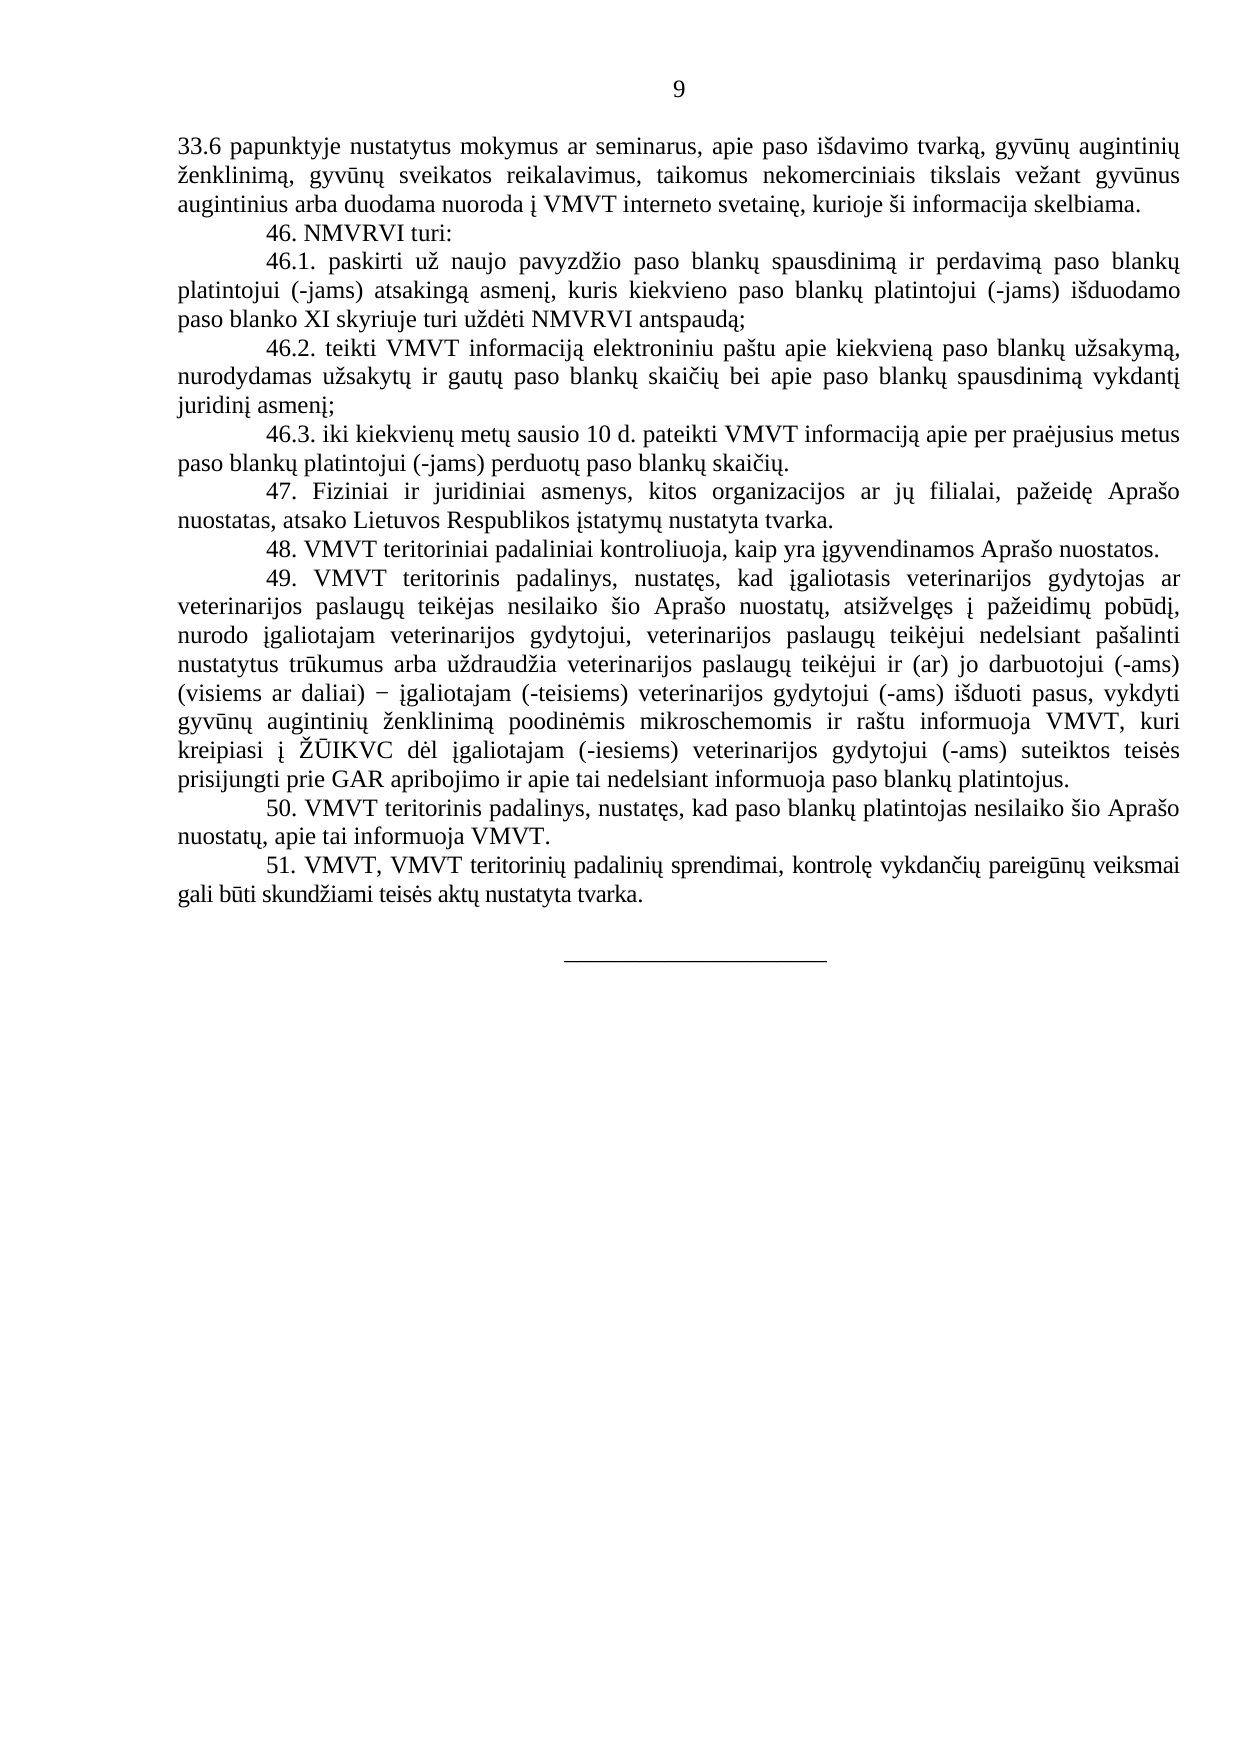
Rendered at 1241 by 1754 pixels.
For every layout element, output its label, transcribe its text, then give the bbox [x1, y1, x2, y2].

text 46.2. teikti VMVT informaciją elektroniniu paštu apie kiekvieną paso blankų užsakymą, nurodydamas užsakytų ir gautų paso blankų skaičių bei apie paso blankų spausdinimą vykdantį juridinį asmenį; [177, 333, 1181, 419]
text 33.6 papunktyje nustatytus mokymus ar seminarus, apie paso išdavimo tvarką, gyvūnų augintinių ženklinimą, gyvūnų sveikatos reikalavimus, taikomus nekomerciniais tikslais vežant gyvūnus augintinius arba duodama nuoroda į VMVT interneto svetainę, kurioje ši informacija skelbiama. [177, 131, 1181, 218]
text 49. VMVT teritorinis padalinys, nustatęs, kad įgaliotasis veterinarijos gydytojas ar veterinarijos paslaugų teikėjas nesilaiko šio Aprašo nuostatų, atsižvelgęs į pažeidimų pobūdį, nurodo įgaliotajam veterinarijos gydytojui, veterinarijos paslaugų teikėjui nedelsiant pašalinti nustatytus trūkumus arba uždraudžia veterinarijos paslaugų teikėjui ir (ar) jo darbuotojui (-ams) (visiems ar daliai) − įgaliotajam (-teisiems) veterinarijos gydytojui (-ams) išduoti pasus, vykdyti gyvūnų augintinių ženklinimą poodinėmis mikroschemomis ir raštu informuoja VMVT, kuri kreipiasi į ŽŪIKVC dėl įgaliotajam (-iesiems) veterinarijos gydytojui (-ams) suteiktos teisės prisijungti prie GAR apribojimo ir apie tai nedelsiant informuoja paso blankų platintojus. [177, 563, 1181, 793]
text 51. VMVT, VMVT teritorinių padalinių sprendimai, kontrolę vykdančių pareigūnų veiksmai gali būti skundžiami teisės aktų nustatyta tvarka. [177, 850, 1181, 908]
text 48. VMVT teritoriniai padaliniai kontroliuoja, kaip yra įgyvendinamos Aprašo nuostatos. [177, 534, 1181, 563]
text 47. Fiziniai ir juridiniai asmenys, kitos organizacijos ar jų filialai, pažeidę Aprašo nuostatas, atsako Lietuvos Respublikos įstatymų nustatyta tvarka. [177, 476, 1181, 534]
text _____________________ [177, 936, 1181, 965]
text 50. VMVT teritorinis padalinys, nustatęs, kad paso blankų platintojas nesilaiko šio Aprašo nuostatų, apie tai informuoja VMVT. [177, 793, 1181, 850]
text 46.3. iki kiekvienų metų sausio 10 d. pateikti VMVT informaciją apie per praėjusius metus paso blankų platintojui (-jams) perduotų paso blankų skaičių. [177, 419, 1181, 476]
text 46.1. paskirti už naujo pavyzdžio paso blankų spausdinimą ir perdavimą paso blankų platintojui (-jams) atsakingą asmenį, kuris kiekvieno paso blankų platintojui (-jams) išduodamo paso blanko XI skyriuje turi uždėti NMVRVI antspaudą; [177, 246, 1181, 333]
text 46. NMVRVI turi: [177, 218, 1181, 246]
